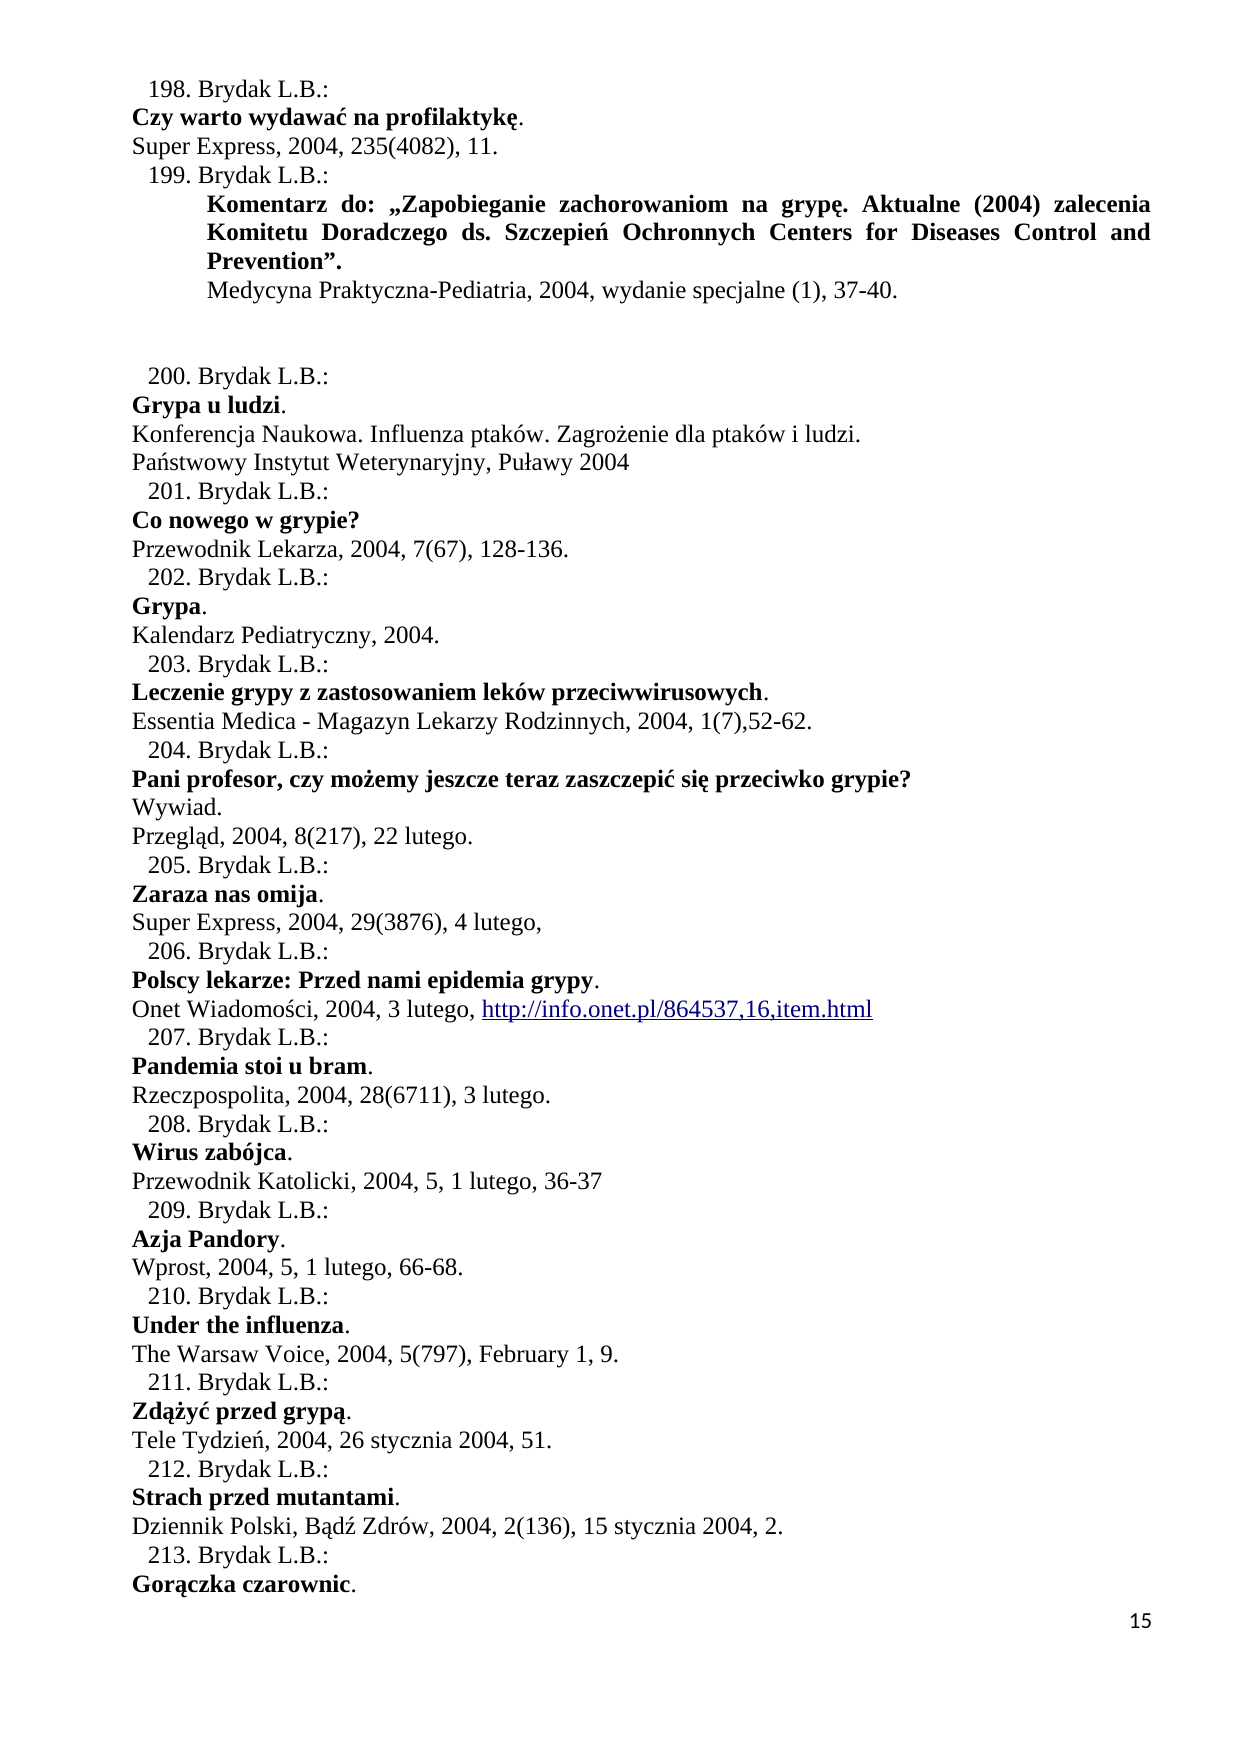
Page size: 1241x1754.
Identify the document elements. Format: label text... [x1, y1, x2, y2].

list Dziennik Polski, Bądź Zdrów, 2004, 2(136), 15 stycznia 2004, 2. [784, 1511, 1152, 1540]
list Rzeczpospolita, 2004, 28(6711), 3 lutego. [551, 1080, 1152, 1109]
text 207. Brydak L.B.: [148, 1022, 1152, 1051]
text 201. Brydak L.B.: [148, 476, 1152, 505]
list Polscy lekarze: Przed nami epidemia grypy. [132, 965, 1152, 994]
list The Warsaw Voice, 2004, 5(797), February 1, 9. [132, 1339, 1152, 1367]
list Komentarz do: „Zapobieganie zachorowaniom na grypę. Aktualne (2004) zalecenia Komitetu Doradczego ds. Szczepień Ochronnych Centers for Diseases Control and Prevention”. [348, 246, 1152, 275]
list Wirus zabójca. [132, 1137, 1152, 1166]
text 210. Brydak L.B.: [148, 1281, 1152, 1310]
list Leczenie grypy z zastosowaniem leków przeciwwirusowych. [132, 677, 1152, 706]
list Grypa. [132, 591, 1152, 620]
text 208. Brydak L.B.: [148, 1109, 1152, 1137]
list Przewodnik Lekarza, 2004, 7(67), 128-136. [569, 534, 1152, 562]
list Co nowego w grypie? [132, 505, 1152, 534]
text 205. Brydak L.B.: [148, 850, 1152, 879]
list Konferencja Naukowa. Influenza ptaków. Zagrożenie dla ptaków i ludzi. [861, 419, 1152, 447]
text 206. Brydak L.B.: [148, 936, 1152, 965]
list Grypa u ludzi. [132, 390, 1152, 419]
list Wywiad. [132, 792, 1152, 821]
text 199. Brydak L.B.: [148, 160, 1152, 189]
list Państwowy Instytut Weterynaryjny, Puławy 2004 [132, 447, 1152, 476]
text 211. Brydak L.B.: [148, 1367, 1152, 1396]
list Essentia Medica - Magazyn Lekarzy Rodzinnych, 2004, 1(7),52-62. [813, 706, 1152, 735]
list Pani profesor, czy możemy jeszcze teraz zaszczepić się przeciwko grypie? [912, 764, 1152, 792]
text 203. Brydak L.B.: [148, 649, 1152, 677]
list Przegląd, 2004, 8(217), 22 lutego. [473, 821, 1152, 850]
list Wprost, 2004, 5, 1 lutego, 66-68. [132, 1252, 1152, 1281]
list Pandemia stoi u bram. [373, 1051, 1152, 1080]
list Strach przed mutantami. [132, 1482, 1152, 1511]
text 209. Brydak L.B.: [148, 1195, 1152, 1224]
list Zdążyć przed grypą. [352, 1396, 1152, 1425]
list Super Express, 2004, 29(3876), 4 lutego, [132, 907, 1152, 936]
list Tele Tydzień, 2004, 26 stycznia 2004, 51. [552, 1425, 1152, 1454]
list Onet Wiadomości, 2004, 3 lutego, http://info.onet.pl/864537,16,item.html [132, 994, 1152, 1022]
list Przewodnik Katolicki, 2004, 5, 1 lutego, 36-37 [602, 1166, 1152, 1195]
list Azja Pandory. [132, 1224, 1152, 1252]
text 212. Brydak L.B.: [148, 1454, 1152, 1482]
text 200. Brydak L.B.: [148, 361, 1152, 390]
list Kalendarz Pediatryczny, 2004. [440, 620, 1152, 649]
list Medycyna Praktyczna-Pediatria, 2004, wydanie specjalne (1), 37-40. [898, 275, 1152, 304]
text 202. Brydak L.B.: [148, 562, 1152, 591]
list Czy warto wydawać na profilaktykę. [132, 102, 1152, 131]
text 213. Brydak L.B.: [148, 1540, 1152, 1569]
list Under the influenza. [350, 1310, 1152, 1339]
list Gorączka czarownic. [132, 1569, 1152, 1597]
text 204. Brydak L.B.: [148, 735, 1152, 764]
list Zaraza nas omija. [132, 879, 1152, 907]
text 198. Brydak L.B.: [148, 74, 1152, 102]
list Super Express, 2004, 235(4082), 11. [498, 131, 1152, 160]
